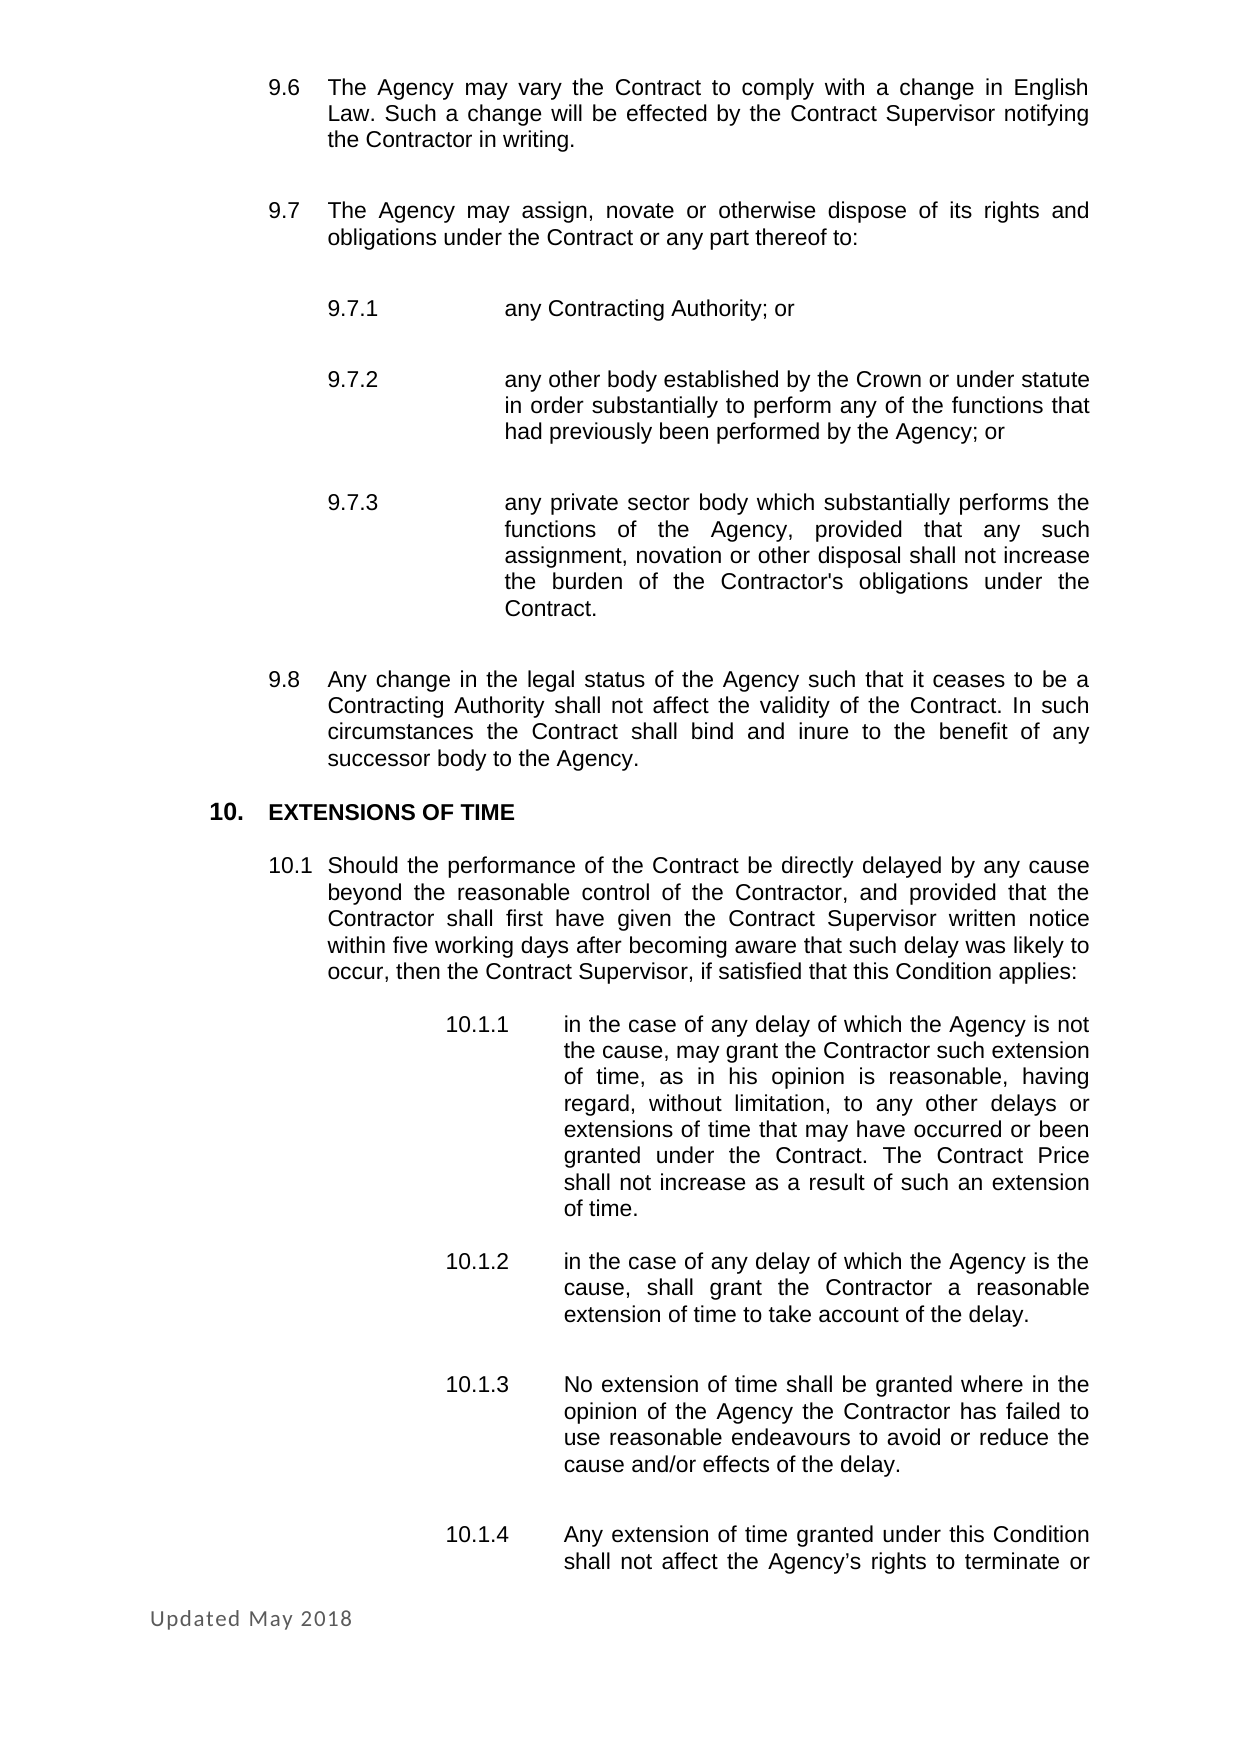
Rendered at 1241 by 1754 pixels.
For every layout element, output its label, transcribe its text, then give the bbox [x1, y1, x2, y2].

list in the case of any delay of which the Agency is not the cause, may grant the Contractor such extension of time, as in his opinion is reasonable, having regard, without limitation, to any other delays or extensions of time that may have occurred or been granted under the Contract. The Contract Price shall not increase as a result of such an extension of time. [445, 1011, 1090, 1221]
list The Agency may vary the Contract to comply with a change in English Law. Such a change will be effected by the Contract Supervisor notifying the Contractor in writing. [268, 74, 1090, 153]
list The Agency may assign, novate or otherwise dispose of its rights and obligations under the Contract or any part thereof to: [268, 197, 1090, 250]
list any private sector body which substantially performs the functions of the Agency, provided that any such assignment, novation or other disposal shall not increase the burden of the Contractor's obligations under the Contract. [327, 489, 1090, 621]
list No extension of time shall be granted where in the opinion of the Agency the Contractor has failed to use reasonable endeavours to avoid or reduce the cause and/or effects of the delay. [445, 1371, 1090, 1477]
list any Contracting Authority; or [327, 295, 1090, 321]
list in the case of any delay of which the Agency is the cause, shall grant the Contractor a reasonable extension of time to take account of the delay. [445, 1248, 1090, 1327]
list EXTENSIONS OF TIME [209, 797, 1090, 826]
list Any change in the legal status of the Agency such that it ceases to be a Contracting Authority shall not affect the validity of the Contract. In such circumstances the Contract shall bind and inure to the benefit of any successor body to the Agency. [268, 666, 1090, 771]
list Any extension of time granted under this Condition shall not affect the Agency’s rights to terminate or [445, 1521, 1090, 1574]
list Should the performance of the Contract be directly delayed by any cause beyond the reasonable control of the Contractor, and provided that the Contractor shall first have given the Contract Supervisor written notice within five working days after becoming aware that such delay was likely to occur, then the Contract Supervisor, if satisfied that this Condition applies: [268, 852, 1090, 984]
list any other body established by the Crown or under statute in order substantially to perform any of the functions that had previously been performed by the Agency; or [327, 366, 1090, 445]
